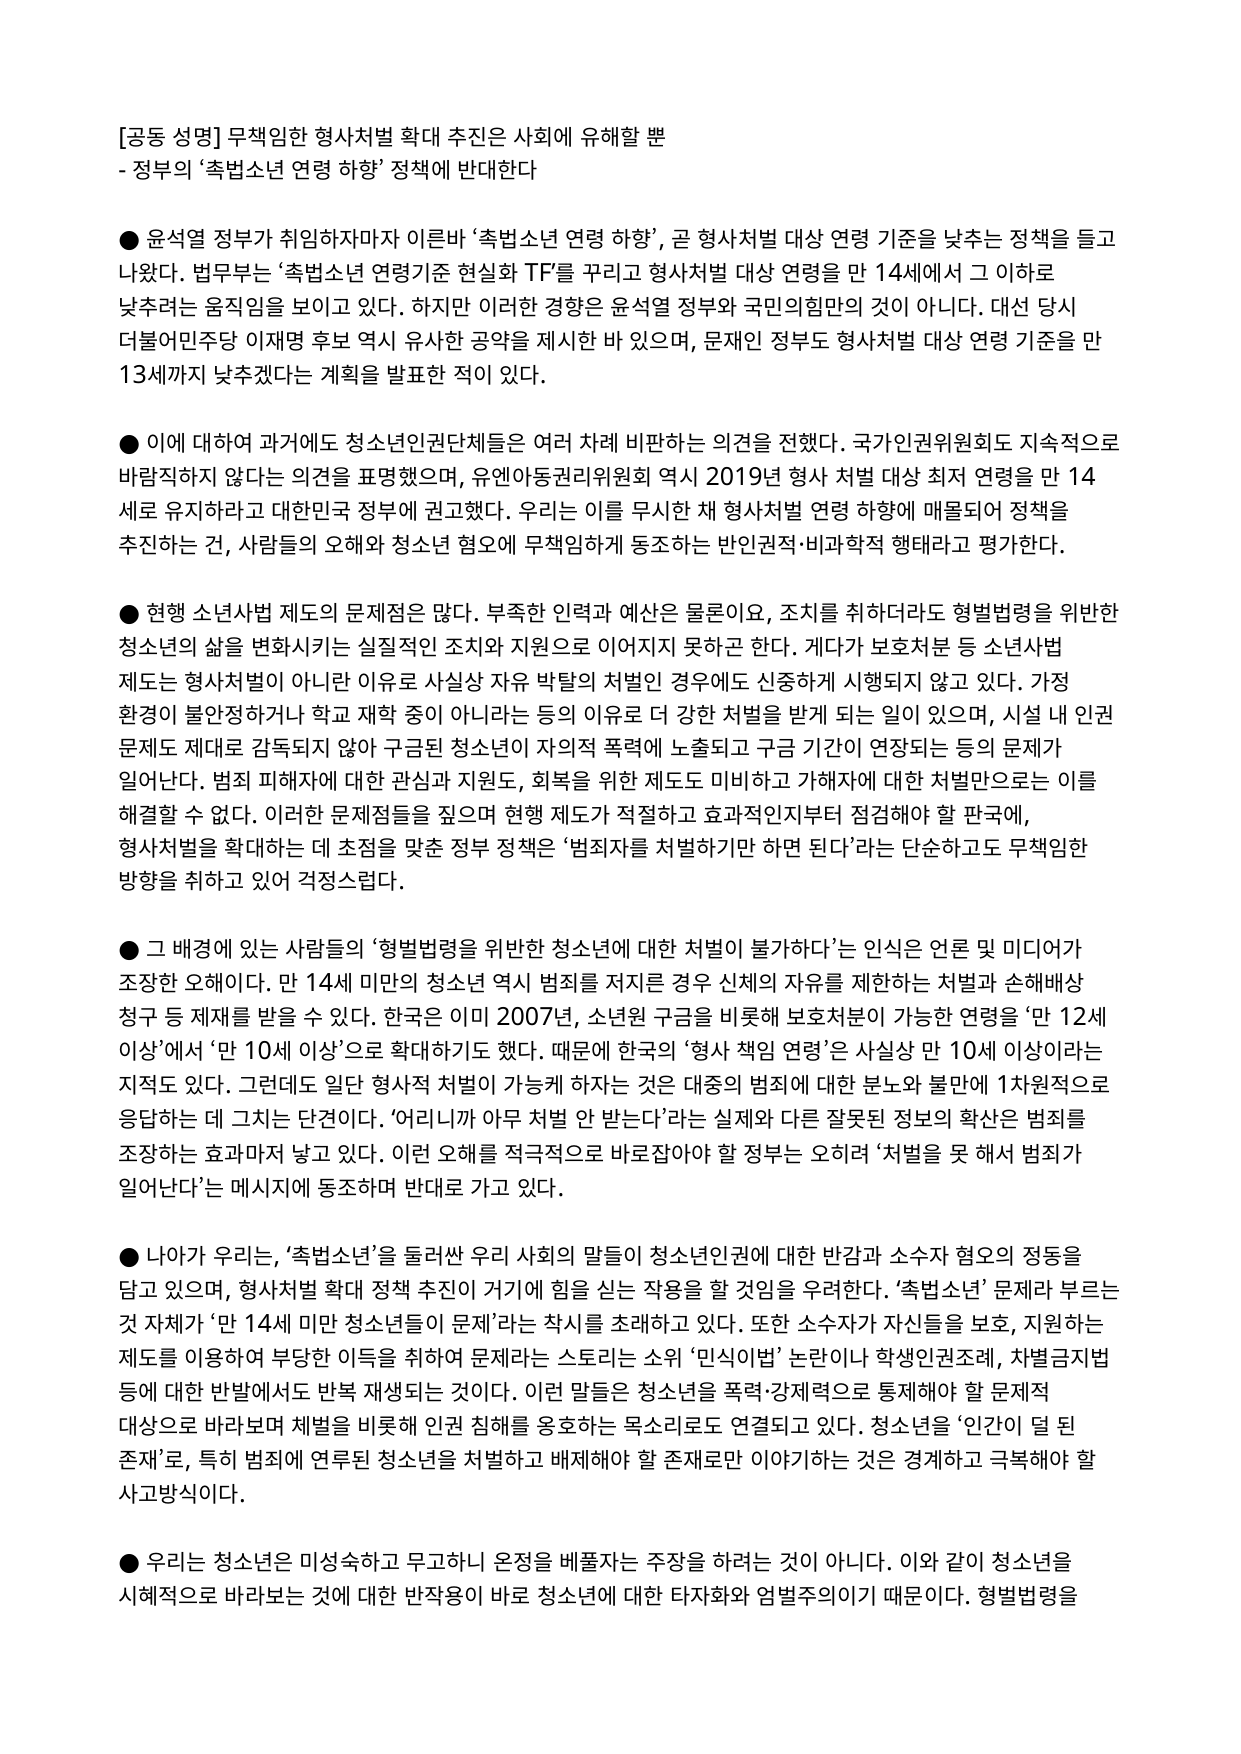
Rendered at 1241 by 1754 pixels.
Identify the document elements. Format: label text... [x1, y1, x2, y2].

text ● 그 배경에 있는 사람들의 ‘형벌법령을 위반한 청소년에 대한 처벌이 불가하다’는 인식은 언론 및 미디어가 조장한 오해이다. 만 14세 미만의 청소년 역시 범죄를 저지른 경우 신체의 자유를 제한하는 처벌과 손해배상 청구 등 제재를 받을 수 있다. 한국은 이미 2007년, 소년원 구금을 비롯해 보호처분이 가능한 연령을 ‘만 12세 이상’에서 ‘만 10세 이상’으로 확대하기도 했다. 때문에 한국의 ‘형사 책임 연령’은 사실상 만 10세 이상이라는 지적도 있다. 그런데도 일단 형사적 처벌이 가능케 하자는 것은 대중의 범죄에 대한 분노와 불만에 1차원적으로 응답하는 데 그치는 단견이다. ‘어리니까 아무 처벌 안 받는다’라는 실제와 다른 잘못된 정보의 확산은 범죄를 조장하는 효과마저 낳고 있다. 이런 오해를 적극적으로 바로잡아야 할 정부는 오히려 ‘처벌을 못 해서 범죄가 일어난다’는 메시지에 동조하며 반대로 가고 있다. [118, 931, 1122, 1203]
text [공동 성명] 무책임한 형사처벌 확대 추진은 사회에 유해할 뿐 [118, 118, 1122, 152]
text ● 현행 소년사법 제도의 문제점은 많다. 부족한 인력과 예산은 물론이요, 조치를 취하더라도 형벌법령을 위반한 청소년의 삶을 변화시키는 실질적인 조치와 지원으로 이어지지 못하곤 한다. 게다가 보호처분 등 소년사법 제도는 형사처벌이 아니란 이유로 사실상 자유 박탈의 처벌인 경우에도 신중하게 시행되지 않고 있다. 가정 환경이 불안정하거나 학교 재학 중이 아니라는 등의 이유로 더 강한 처벌을 받게 되는 일이 있으며, 시설 내 인권 문제도 제대로 감독되지 않아 구금된 청소년이 자의적 폭력에 노출되고 구금 기간이 연장되는 등의 문제가 일어난다. 범죄 피해자에 대한 관심과 지원도, 회복을 위한 제도도 미비하고 가해자에 대한 처벌만으로는 이를 해결할 수 없다. 이러한 문제점들을 짚으며 현행 제도가 적절하고 효과적인지부터 점검해야 할 판국에, 형사처벌을 확대하는 데 초점을 맞춘 정부 정책은 ‘범죄자를 처벌하기만 하면 된다’라는 단순하고도 무책임한 방향을 취하고 있어 걱정스럽다. [118, 595, 1122, 897]
text ● 우리는 청소년은 미성숙하고 무고하니 온정을 베풀자는 주장을 하려는 것이 아니다. 이와 같이 청소년을 시혜적으로 바라보는 것에 대한 반작용이 바로 청소년에 대한 타자화와 엄벌주의이기 때문이다. 형벌법령을 [118, 1544, 1122, 1612]
text - 정부의 ‘촉법소년 연령 하향’ 정책에 반대한다 [118, 152, 1122, 186]
text ● 나아가 우리는, ‘촉법소년’을 둘러싼 우리 사회의 말들이 청소년인권에 대한 반감과 소수자 혐오의 정동을 담고 있으며, 형사처벌 확대 정책 추진이 거기에 힘을 싣는 작용을 할 것임을 우려한다. ‘촉법소년’ 문제라 부르는 것 자체가 ‘만 14세 미만 청소년들이 문제’라는 착시를 초래하고 있다. 또한 소수자가 자신들을 보호, 지원하는 제도를 이용하여 부당한 이득을 취하여 문제라는 스토리는 소위 ‘민식이법’ 논란이나 학생인권조례, 차별금지법 등에 대한 반발에서도 반복 재생되는 것이다. 이런 말들은 청소년을 폭력·강제력으로 통제해야 할 문제적 대상으로 바라보며 체벌을 비롯해 인권 침해를 옹호하는 목소리로도 연결되고 있다. 청소년을 ‘인간이 덜 된 존재’로, 특히 범죄에 연루된 청소년을 처벌하고 배제해야 할 존재로만 이야기하는 것은 경계하고 극복해야 할 사고방식이다. [118, 1237, 1122, 1510]
text ● 윤석열 정부가 취임하자마자 이른바 ‘촉법소년 연령 하향’, 곧 형사처벌 대상 연령 기준을 낮추는 정책을 들고 나왔다. 법무부는 ‘촉법소년 연령기준 현실화 TF’를 꾸리고 형사처벌 대상 연령을 만 14세에서 그 이하로 낮추려는 움직임을 보이고 있다. 하지만 이러한 경향은 윤석열 정부와 국민의힘만의 것이 아니다. 대선 당시 더불어민주당 이재명 후보 역시 유사한 공약을 제시한 바 있으며, 문재인 정부도 형사처벌 대상 연령 기준을 만 13세까지 낮추겠다는 계획을 발표한 적이 있다. [118, 220, 1122, 391]
text ● 이에 대하여 과거에도 청소년인권단체들은 여러 차례 비판하는 의견을 전했다. 국가인권위원회도 지속적으로 바람직하지 않다는 의견을 표명했으며, 유엔아동권리위원회 역시 2019년 형사 처벌 대상 최저 연령을 만 14세로 유지하라고 대한민국 정부에 권고했다. 우리는 이를 무시한 채 형사처벌 연령 하향에 매몰되어 정책을 추진하는 건, 사람들의 오해와 청소년 혐오에 무책임하게 동조하는 반인권적·비과학적 행태라고 평가한다. [118, 425, 1122, 561]
